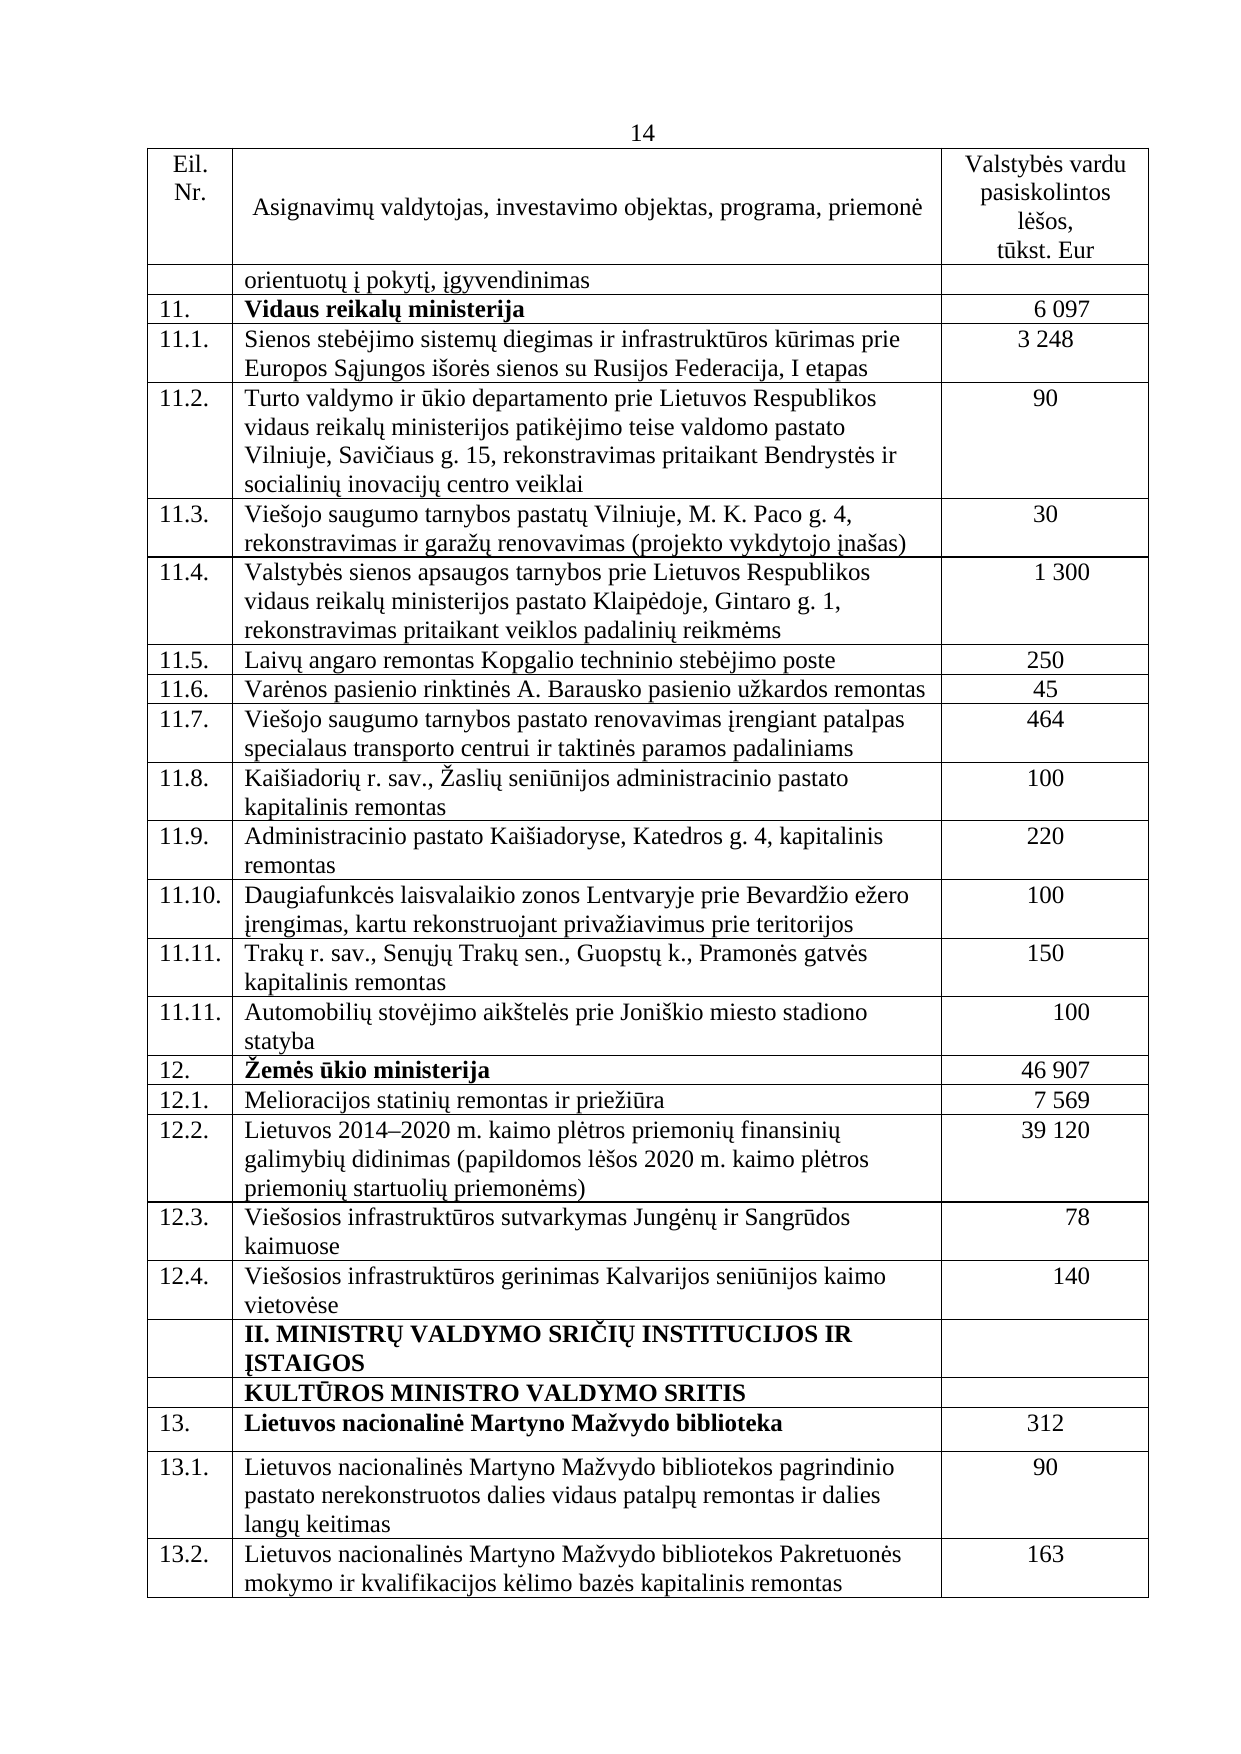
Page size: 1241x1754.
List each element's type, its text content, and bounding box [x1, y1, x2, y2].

table_cell Lietuvos nacionalinė Martyno Mažvydo biblioteka [233, 1408, 941, 1451]
table_cell 11.4. [148, 558, 232, 644]
table_cell 140 [942, 1261, 1148, 1318]
table_cell 11.5. [148, 645, 232, 673]
table_cell 12.1. [148, 1085, 232, 1114]
table_cell 12.4. [148, 1261, 232, 1318]
table_cell 11. [148, 295, 232, 323]
table_cell 90 [942, 383, 1148, 498]
table_cell 11.7. [148, 704, 232, 762]
table_cell Lietuvos nacionalinės Martyno Mažvydo bibliotekos Pakretuonės mokymo ir kvalifikacijos kėlimo bazės kapitalinis remontas [233, 1539, 941, 1597]
table_cell 150 [942, 939, 1148, 996]
table_cell Melioracijos statinių remontas ir priežiūra [233, 1085, 941, 1114]
table_cell 11.9. [148, 821, 232, 879]
table_cell 12. [148, 1056, 232, 1084]
table_cell 12.3. [148, 1203, 232, 1260]
table_cell 45 [942, 675, 1148, 703]
table_cell Laivų angaro remontas Kopgalio techninio stebėjimo poste [233, 645, 941, 673]
table_cell Kaišiadorių r. sav., Žaslių seniūnijos administracinio pastato kapitalinis remontas [233, 763, 941, 820]
table_cell 11.11. [148, 939, 232, 996]
table_cell 13. [148, 1408, 232, 1451]
table_cell Varėnos pasienio rinktinės A. Barausko pasienio užkardos remontas [233, 675, 941, 703]
table_cell 220 [942, 821, 1148, 879]
table_cell Administracinio pastato Kaišiadoryse, Katedros g. 4, kapitalinis remontas [233, 821, 941, 879]
table_cell 13.1. [148, 1452, 232, 1538]
table_cell 12.2. [148, 1115, 232, 1201]
table_cell 11.3. [148, 499, 232, 556]
table_cell 90 [942, 1452, 1148, 1538]
table_cell Vidaus reikalų ministerija [233, 295, 941, 323]
table_cell 39 120 [942, 1115, 1148, 1201]
table_cell 312 [942, 1408, 1148, 1451]
table_cell II. MINISTRŲ VALDYMO SRIČIŲ INSTITUCIJOS IR ĮSTAIGOS [233, 1320, 941, 1377]
table_cell Žemės ūkio ministerija [233, 1056, 941, 1084]
table_cell 11.11. [148, 997, 232, 1054]
table_cell KULTŪROS MINISTRO VALDYMO SRITIS [233, 1378, 941, 1407]
table_cell [148, 265, 232, 293]
table_header Asignavimų valdytojas, investavimo objektas, programa, priemonė [233, 149, 941, 264]
table_cell 100 [942, 880, 1148, 937]
table_cell Sienos stebėjimo sistemų diegimas ir infrastruktūros kūrimas prie Europos Sąjungos išorės sienos su Rusijos Federacija, I etapas [233, 324, 941, 382]
table_cell [942, 1320, 1148, 1377]
table_cell 11.10. [148, 880, 232, 937]
table_cell 30 [942, 499, 1148, 556]
table_cell 11.8. [148, 763, 232, 820]
table_cell Viešojo saugumo tarnybos pastatų Vilniuje, M. K. Paco g. 4, rekonstravimas ir garažų renovavimas (projekto vykdytojo įnašas) [233, 499, 941, 556]
table_cell 11.6. [148, 675, 232, 703]
table_cell Lietuvos nacionalinės Martyno Mažvydo bibliotekos pagrindinio pastato nerekonstruotos dalies vidaus patalpų remontas ir dalies langų keitimas [233, 1452, 941, 1538]
table_cell 100 [942, 997, 1148, 1054]
table_cell [942, 265, 1148, 293]
table_header Eil. Nr. [148, 149, 232, 264]
table_cell [148, 1378, 232, 1407]
table_cell 1 300 [942, 558, 1148, 644]
table_cell Daugiafunkcės laisvalaikio zonos Lentvaryje prie Bevardžio ežero įrengimas, kartu rekonstruojant privažiavimus prie teritorijos [233, 880, 941, 937]
table_cell 464 [942, 704, 1148, 762]
table_cell Viešojo saugumo tarnybos pastato renovavimas įrengiant patalpas specialaus transporto centrui ir taktinės paramos padaliniams [233, 704, 941, 762]
table_cell Viešosios infrastruktūros gerinimas Kalvarijos seniūnijos kaimo vietovėse [233, 1261, 941, 1318]
table_cell orientuotų į pokytį, įgyvendinimas [233, 265, 941, 293]
table_cell Valstybės sienos apsaugos tarnybos prie Lietuvos Respublikos vidaus reikalų ministerijos pastato Klaipėdoje, Gintaro g. 1, rekonstravimas pritaikant veiklos padalinių reikmėms [233, 558, 941, 644]
table_cell 78 [942, 1203, 1148, 1260]
table_cell Automobilių stovėjimo aikštelės prie Joniškio miesto stadiono statyba [233, 997, 941, 1054]
table_cell 13.2. [148, 1539, 232, 1597]
table_cell Viešosios infrastruktūros sutvarkymas Jungėnų ir Sangrūdos kaimuose [233, 1203, 941, 1260]
table_header Valstybės vardu pasiskolintos lėšos, tūkst. Eur [942, 149, 1148, 264]
table_cell 6 097 [942, 295, 1148, 323]
table_cell [148, 1320, 232, 1377]
table_cell Trakų r. sav., Senųjų Trakų sen., Guopstų k., Pramonės gatvės kapitalinis remontas [233, 939, 941, 996]
table_cell 3 248 [942, 324, 1148, 382]
table_cell 7 569 [942, 1085, 1148, 1114]
table_cell 11.1. [148, 324, 232, 382]
table_cell [942, 1378, 1148, 1407]
table_cell 46 907 [942, 1056, 1148, 1084]
table_cell 163 [942, 1539, 1148, 1597]
table_cell 11.2. [148, 383, 232, 498]
table_cell 250 [942, 645, 1148, 673]
table_cell Lietuvos 2014–2020 m. kaimo plėtros priemonių finansinių galimybių didinimas (papildomos lėšos 2020 m. kaimo plėtros priemonių startuolių priemonėms) [233, 1115, 941, 1201]
table_cell Turto valdymo ir ūkio departamento prie Lietuvos Respublikos vidaus reikalų ministerijos patikėjimo teise valdomo pastato Vilniuje, Savičiaus g. 15, rekonstravimas pritaikant Bendrystės ir socialinių inovacijų centro veiklai [233, 383, 941, 498]
table_cell 100 [942, 763, 1148, 820]
